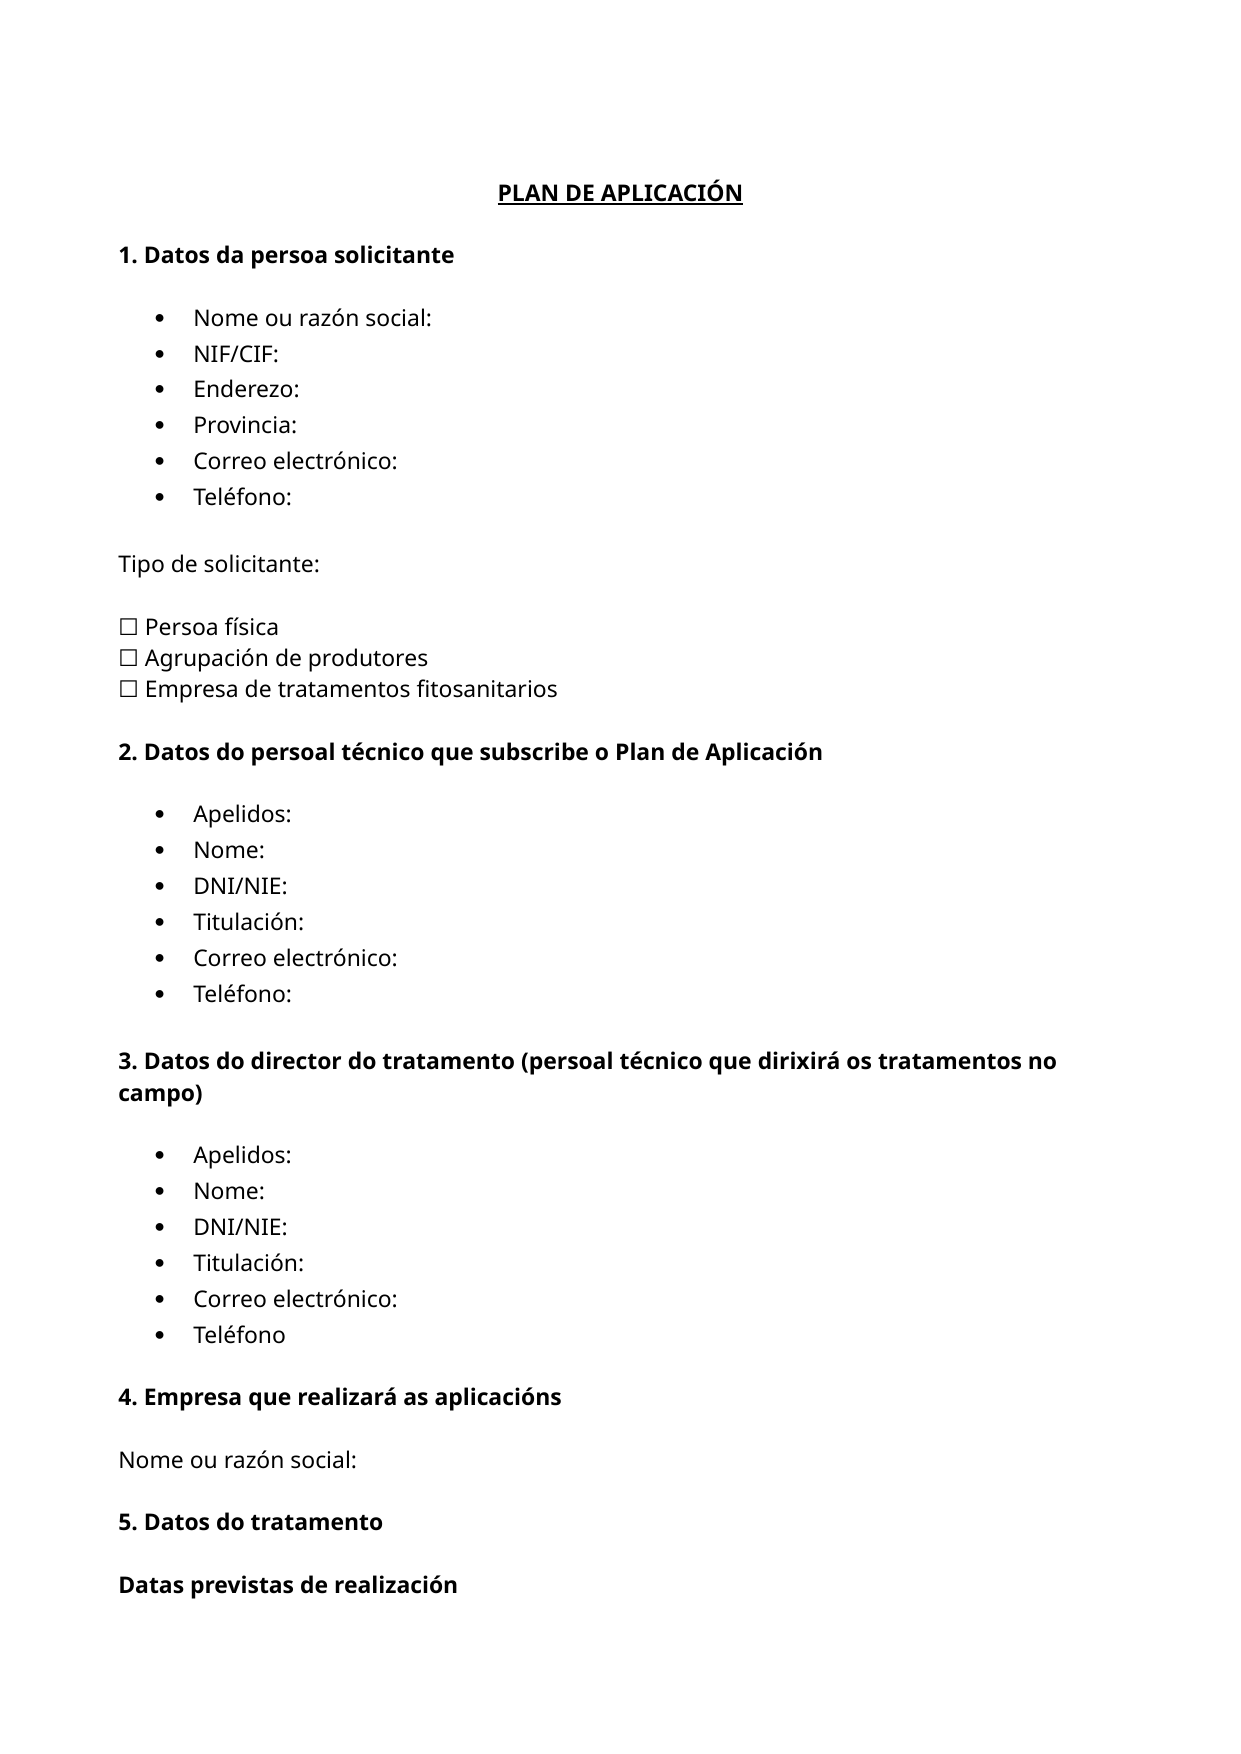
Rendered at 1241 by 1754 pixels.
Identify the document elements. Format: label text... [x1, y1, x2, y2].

text 3. Datos do director do tratamento (persoal técnico que dirixirá os tratamentos no campo) [118, 1045, 1122, 1108]
text Tipo de solicitante: [118, 548, 1122, 580]
list Correo electrónico: [156, 942, 1122, 973]
text ☐ Persoa física [118, 611, 1122, 642]
list Nome ou razón social: [156, 302, 1122, 333]
list Teléfono: [156, 481, 1122, 512]
list DNI/NIE: [156, 1211, 1122, 1242]
text Nome ou razón social: [118, 1444, 1122, 1475]
list Correo electrónico: [156, 445, 1122, 477]
text 1. Datos da persoa solicitante [118, 239, 1122, 270]
list Teléfono [156, 1319, 1122, 1350]
list NIF/CIF: [156, 337, 1122, 369]
list Apelidos: [156, 1139, 1122, 1170]
list Apelidos: [156, 798, 1122, 830]
text ☐ Empresa de tratamentos fitosanitarios [118, 673, 1122, 705]
list Nome: [156, 834, 1122, 866]
list Provincia: [156, 409, 1122, 441]
list Titulación: [156, 906, 1122, 937]
text ☐ Agrupación de produtores [118, 642, 1122, 673]
list Nome: [156, 1175, 1122, 1206]
text PLAN DE APLICACIÓN [118, 177, 1122, 208]
list Enderezo: [156, 373, 1122, 405]
text 2. Datos do persoal técnico que subscribe o Plan de Aplicación [118, 736, 1122, 767]
text 5. Datos do tratamento [118, 1506, 1122, 1537]
list Correo electrónico: [156, 1283, 1122, 1314]
text 4. Empresa que realizará as aplicacións [118, 1381, 1122, 1412]
list DNI/NIE: [156, 870, 1122, 902]
list Titulación: [156, 1247, 1122, 1278]
list Teléfono: [156, 978, 1122, 1009]
text Datas previstas de realización [118, 1569, 1122, 1600]
